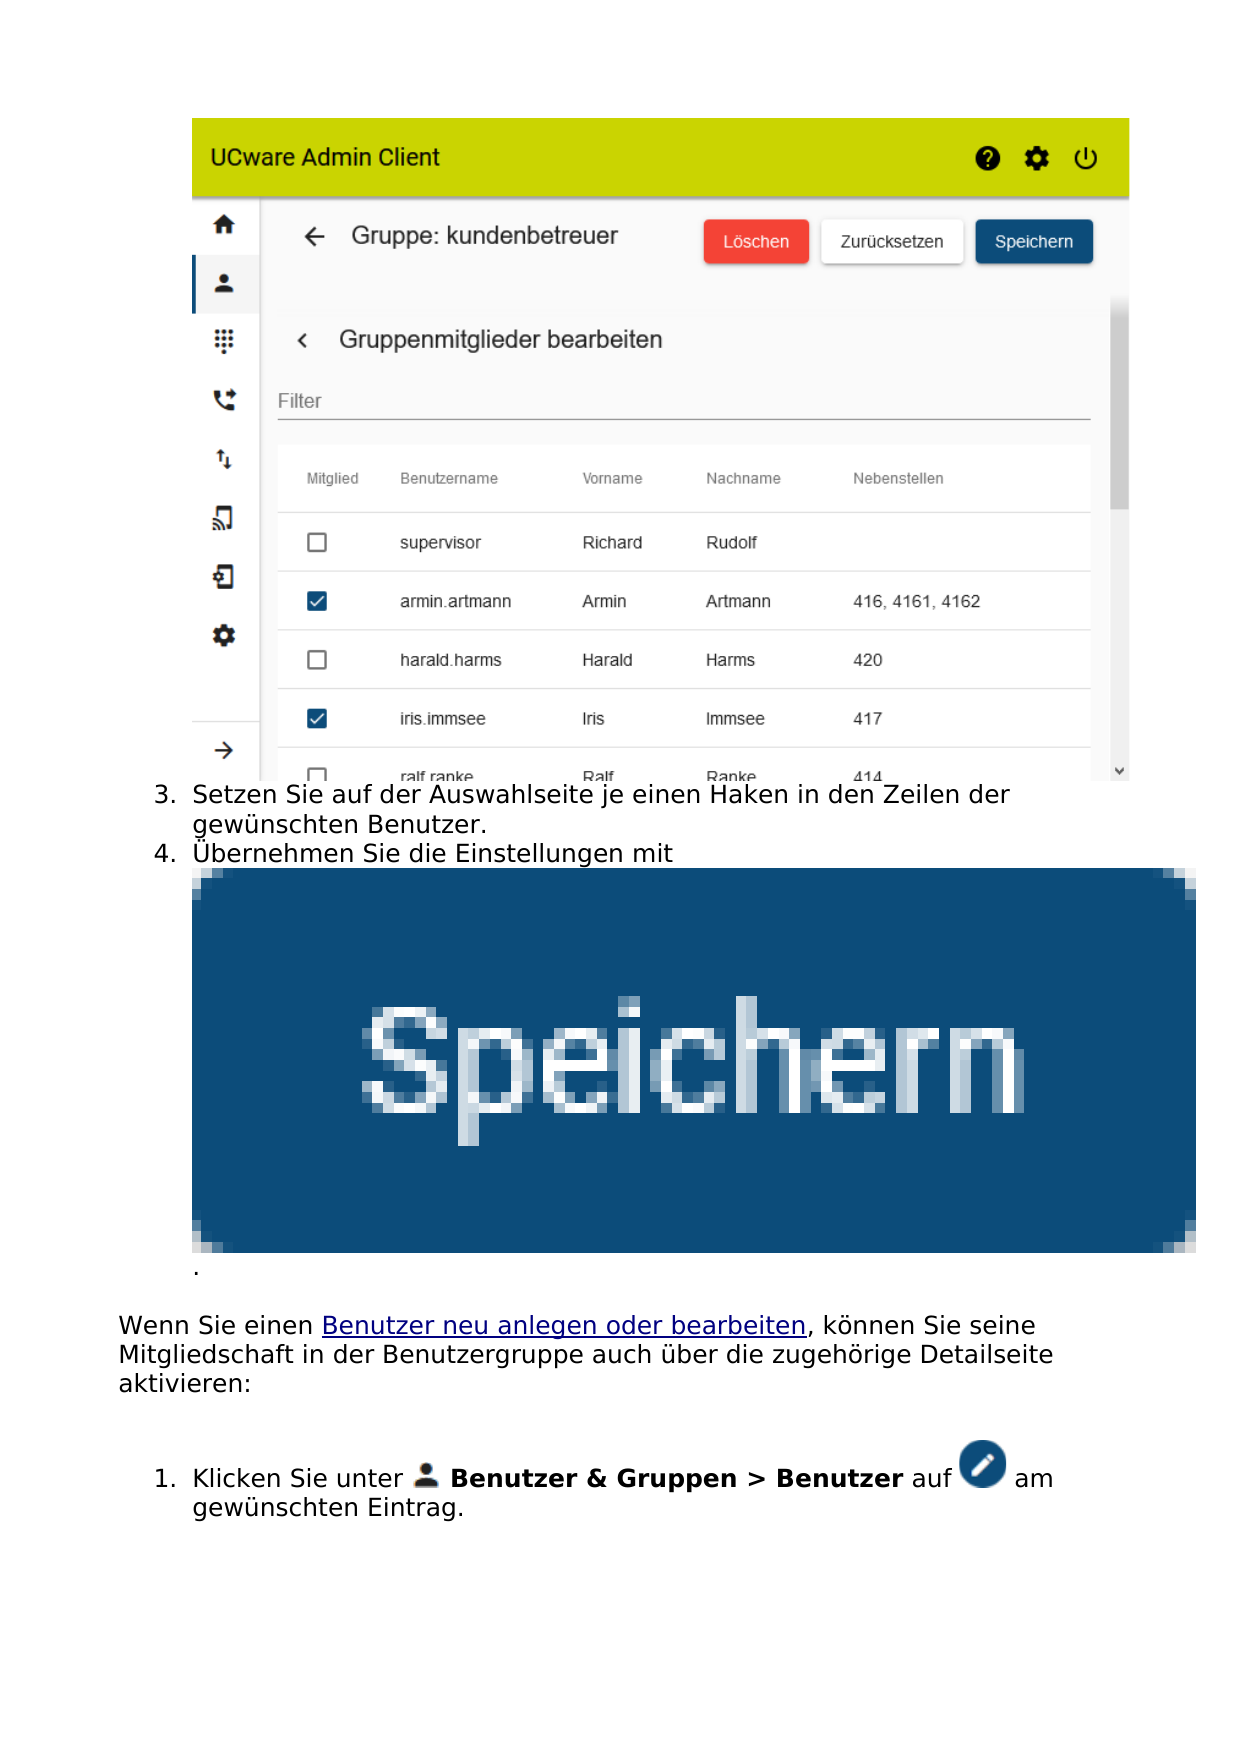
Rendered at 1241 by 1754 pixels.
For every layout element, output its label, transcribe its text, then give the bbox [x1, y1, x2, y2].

picture [403, 1462, 450, 1488]
list Klicken Sie unterBenutzer & Gruppen > Benutzer auf am gewünschten Eintrag. [177, 1441, 1122, 1523]
list Setzen Sie auf der Auswahlseite je einen Haken in den Zeilen der gewünschten Benutzer. [177, 781, 1122, 839]
text Wenn Sie einen Benutzer neu anlegen oder bearbeiten, können Sie seine Mitgliedschaft in der Benutzergruppe auch über die zugehörige Detailseite aktivieren: [118, 1311, 1122, 1399]
picture [192, 868, 1196, 1253]
picture [959, 1440, 1007, 1488]
list Übernehmen Sie die Einstellungen mit . [177, 839, 1122, 1282]
list [177, 118, 192, 781]
picture [192, 118, 1130, 781]
